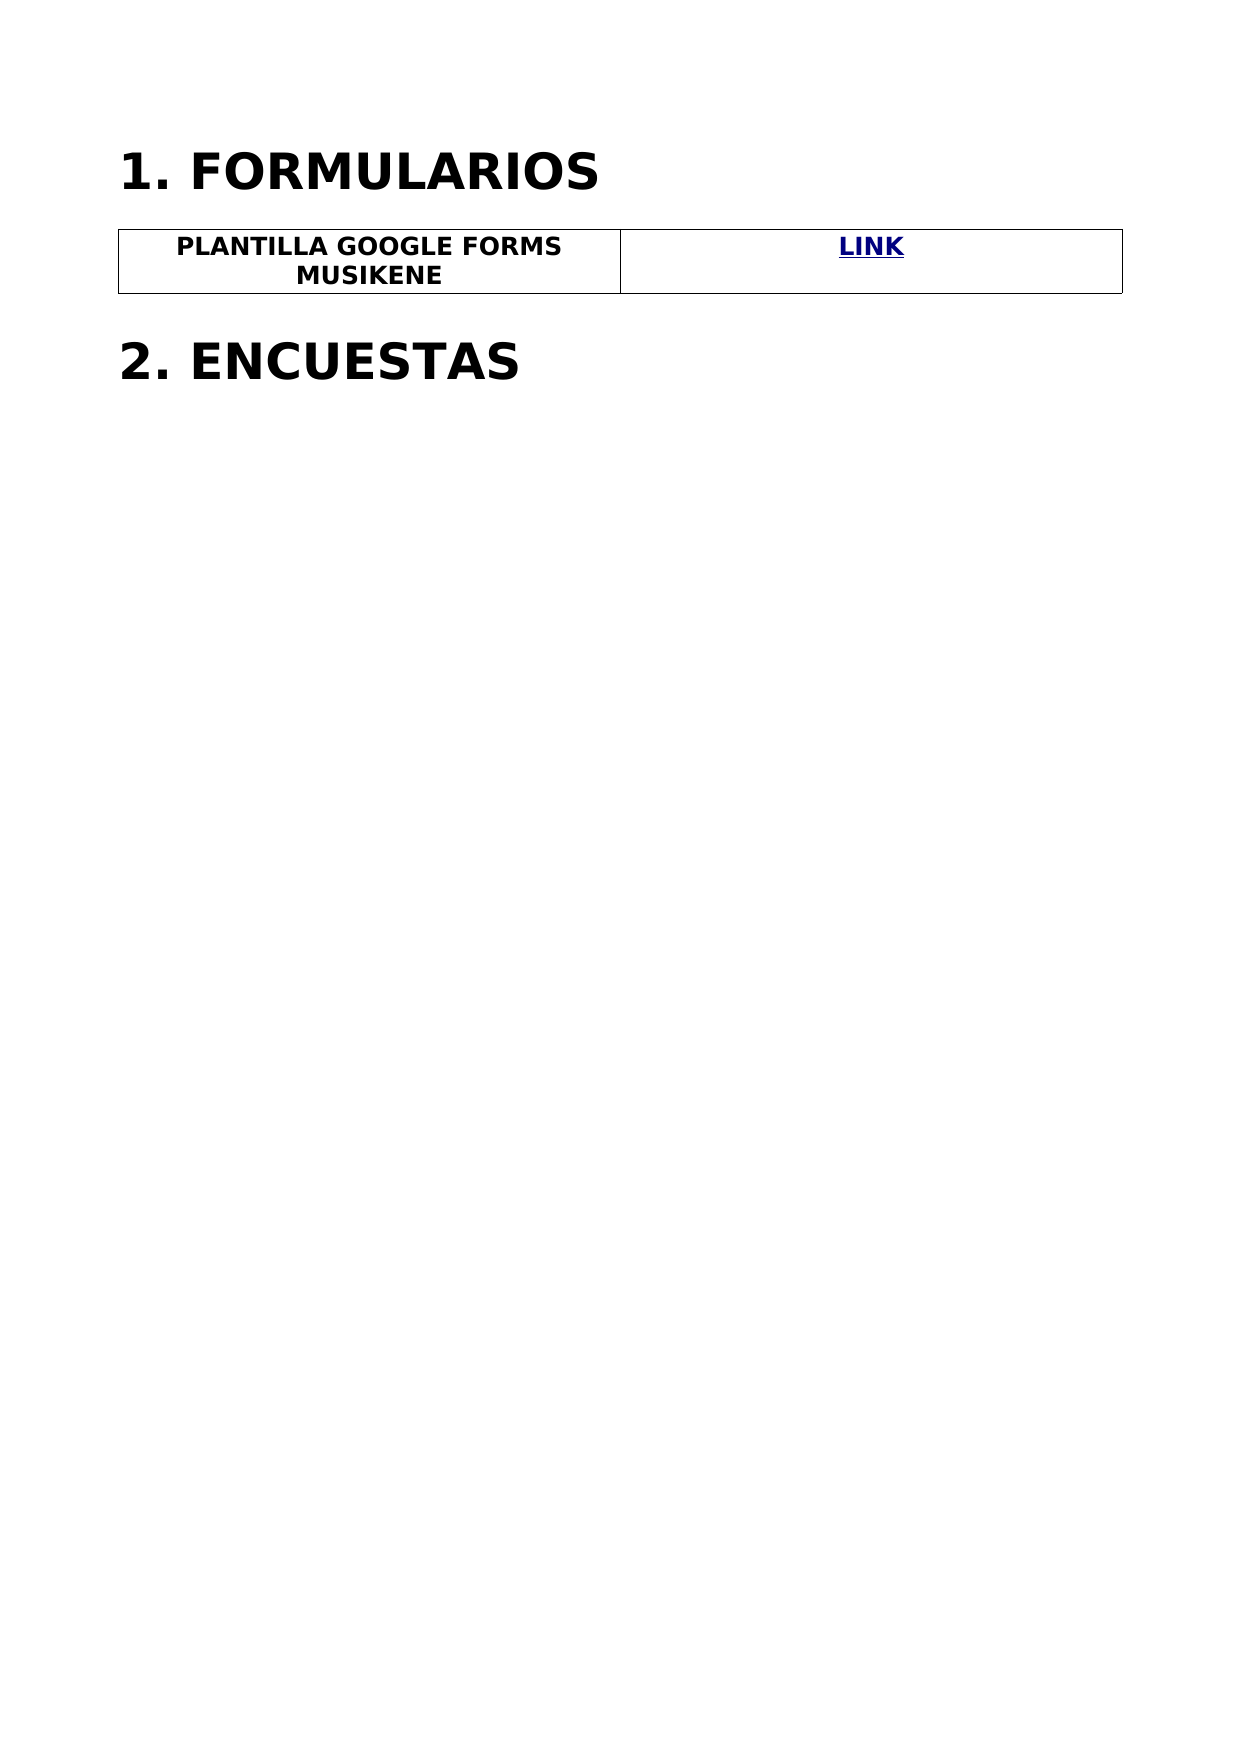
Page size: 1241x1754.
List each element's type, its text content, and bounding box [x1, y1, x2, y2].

subtitle 1. FORMULARIOS [118, 143, 1122, 201]
table_header PLANTILLA GOOGLE FORMS MUSIKENE [119, 230, 620, 293]
table_header LINK [621, 230, 1122, 293]
subtitle 2. ENCUESTAS [118, 333, 1122, 391]
